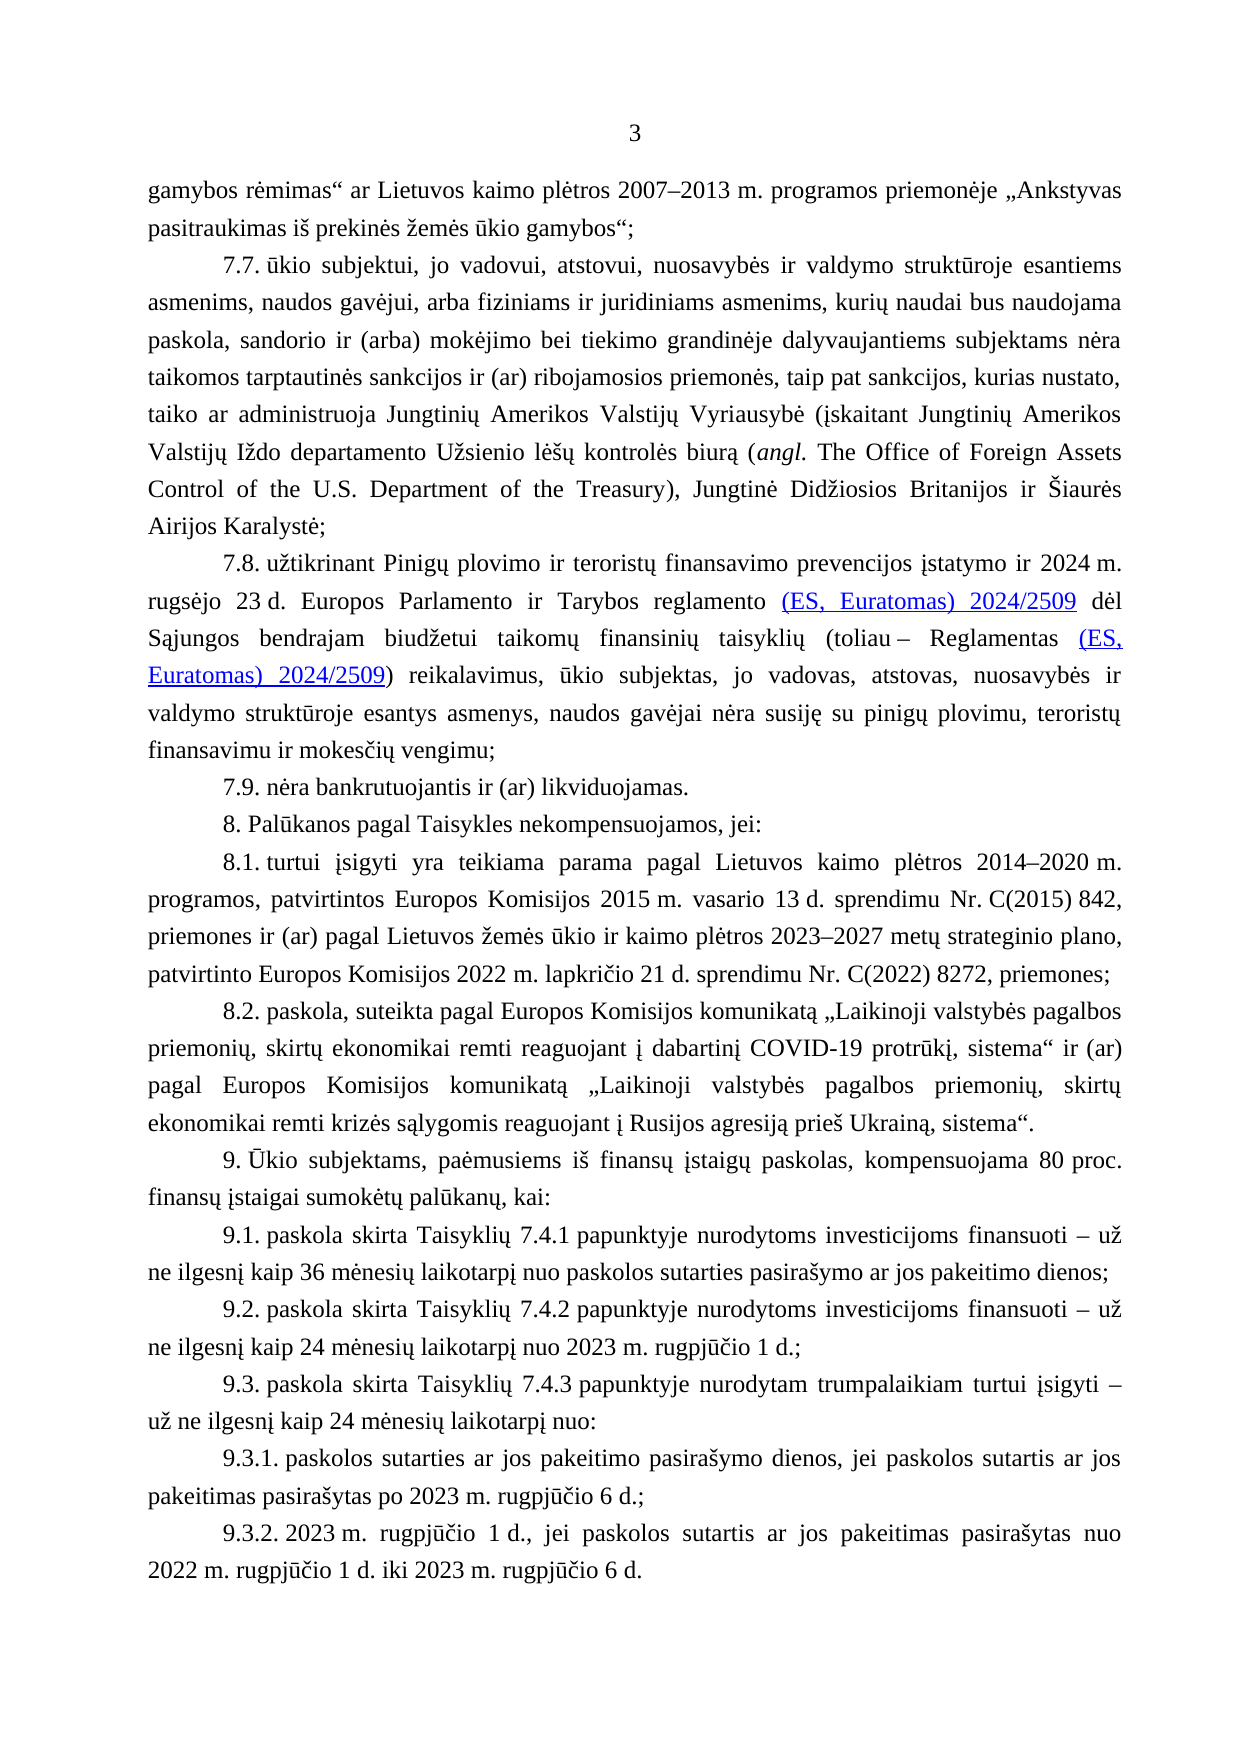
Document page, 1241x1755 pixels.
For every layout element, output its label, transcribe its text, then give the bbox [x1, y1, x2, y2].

text 7.8. užtikrinant Pinigų plovimo ir teroristų finansavimo prevencijos įstatymo ir 2024 m. rugsėjo 23 d. Europos Parlamento ir Tarybos reglamento (ES, Euratomas) 2024/2509 dėl Sąjungos bendrajam biudžetui taikomų finansinių taisyklių (toliau – Reglamentas (ES, Euratomas) 2024/2509) reikalavimus, ūkio subjektas, jo vadovas, atstovas, nuosavybės ir valdymo struktūroje esantys asmenys, naudos gavėjai nėra susiję su pinigų plovimu, teroristų finansavimu ir mokesčių vengimu; [148, 548, 1122, 764]
text 9.3. paskola skirta Taisyklių 7.4.3 papunktyje nurodytam trumpalaikiam turtui įsigyti – už ne ilgesnį kaip 24 mėnesių laikotarpį nuo: [148, 1369, 1122, 1435]
text 8. Palūkanos pagal Taisykles nekompensuojamos, jei: [148, 809, 1122, 838]
text 9.1. paskola skirta Taisyklių 7.4.1 papunktyje nurodytoms investicijoms finansuoti – už ne ilgesnį kaip 36 mėnesių laikotarpį nuo paskolos sutarties pasirašymo ar jos pakeitimo dienos; [148, 1220, 1122, 1286]
text 9.2. paskola skirta Taisyklių 7.4.2 papunktyje nurodytoms investicijoms finansuoti – už ne ilgesnį kaip 24 mėnesių laikotarpį nuo 2023 m. rugpjūčio 1 d.; [148, 1294, 1122, 1360]
text 9. Ūkio subjektams, paėmusiems iš finansų įstaigų paskolas, kompensuojama 80 proc. finansų įstaigai sumokėtų palūkanų, kai: [148, 1145, 1122, 1211]
text 7.7. ūkio subjektui, jo vadovui, atstovui, nuosavybės ir valdymo struktūroje esantiems asmenims, naudos gavėjui, arba fiziniams ir juridiniams asmenims, kurių naudai bus naudojama paskola, sandorio ir (arba) mokėjimo bei tiekimo grandinėje dalyvaujantiems subjektams nėra taikomos tarptautinės sankcijos ir (ar) ribojamosios priemonės, taip pat sankcijos, kurias nustato, taiko ar administruoja Jungtinių Amerikos Valstijų Vyriausybė (įskaitant Jungtinių Amerikos Valstijų Iždo departamento Užsienio lėšų kontrolės biurą (angl. The Office of Foreign Assets Control of the U.S. Department of the Treasury), Jungtinė Didžiosios Britanijos ir Šiaurės Airijos Karalystė; [148, 250, 1122, 540]
text 7.9. nėra bankrutuojantis ir (ar) likviduojamas. [148, 772, 1122, 801]
text 8.2. paskola, suteikta pagal Europos Komisijos komunikatą „Laikinoji valstybės pagalbos priemonių, skirtų ekonomikai remti reaguojant į dabartinį COVID-19 protrūkį, sistema“ ir (ar) pagal Europos Komisijos komunikatą „Laikinoji valstybės pagalbos priemonių, skirtų ekonomikai remti krizės sąlygomis reaguojant į Rusijos agresiją prieš Ukrainą, sistema“. [148, 996, 1122, 1137]
text 8.1. turtui įsigyti yra teikiama parama pagal Lietuvos kaimo plėtros 2014–2020 m. programos, patvirtintos Europos Komisijos 2015 m. vasario 13 d. sprendimu Nr. C(2015) 842, priemones ir (ar) pagal Lietuvos žemės ūkio ir kaimo plėtros 2023–2027 metų strateginio plano, patvirtinto Europos Komisijos 2022 m. lapkričio 21 d. sprendimu Nr. C(2022) 8272, priemones; [148, 847, 1122, 987]
text 9.3.1. paskolos sutarties ar jos pakeitimo pasirašymo dienos, jei paskolos sutartis ar jos pakeitimas pasirašytas po 2023 m. rugpjūčio 6 d.; [148, 1443, 1122, 1509]
text 9.3.2. 2023 m. rugpjūčio 1 d., jei paskolos sutartis ar jos pakeitimas pasirašytas nuo 2022 m. rugpjūčio 1 d. iki 2023 m. rugpjūčio 6 d. [148, 1518, 1122, 1584]
text gamybos rėmimas“ ar Lietuvos kaimo plėtros 2007–2013 m. programos priemonėje „Ankstyvas pasitraukimas iš prekinės žemės ūkio gamybos“; [148, 176, 1122, 242]
